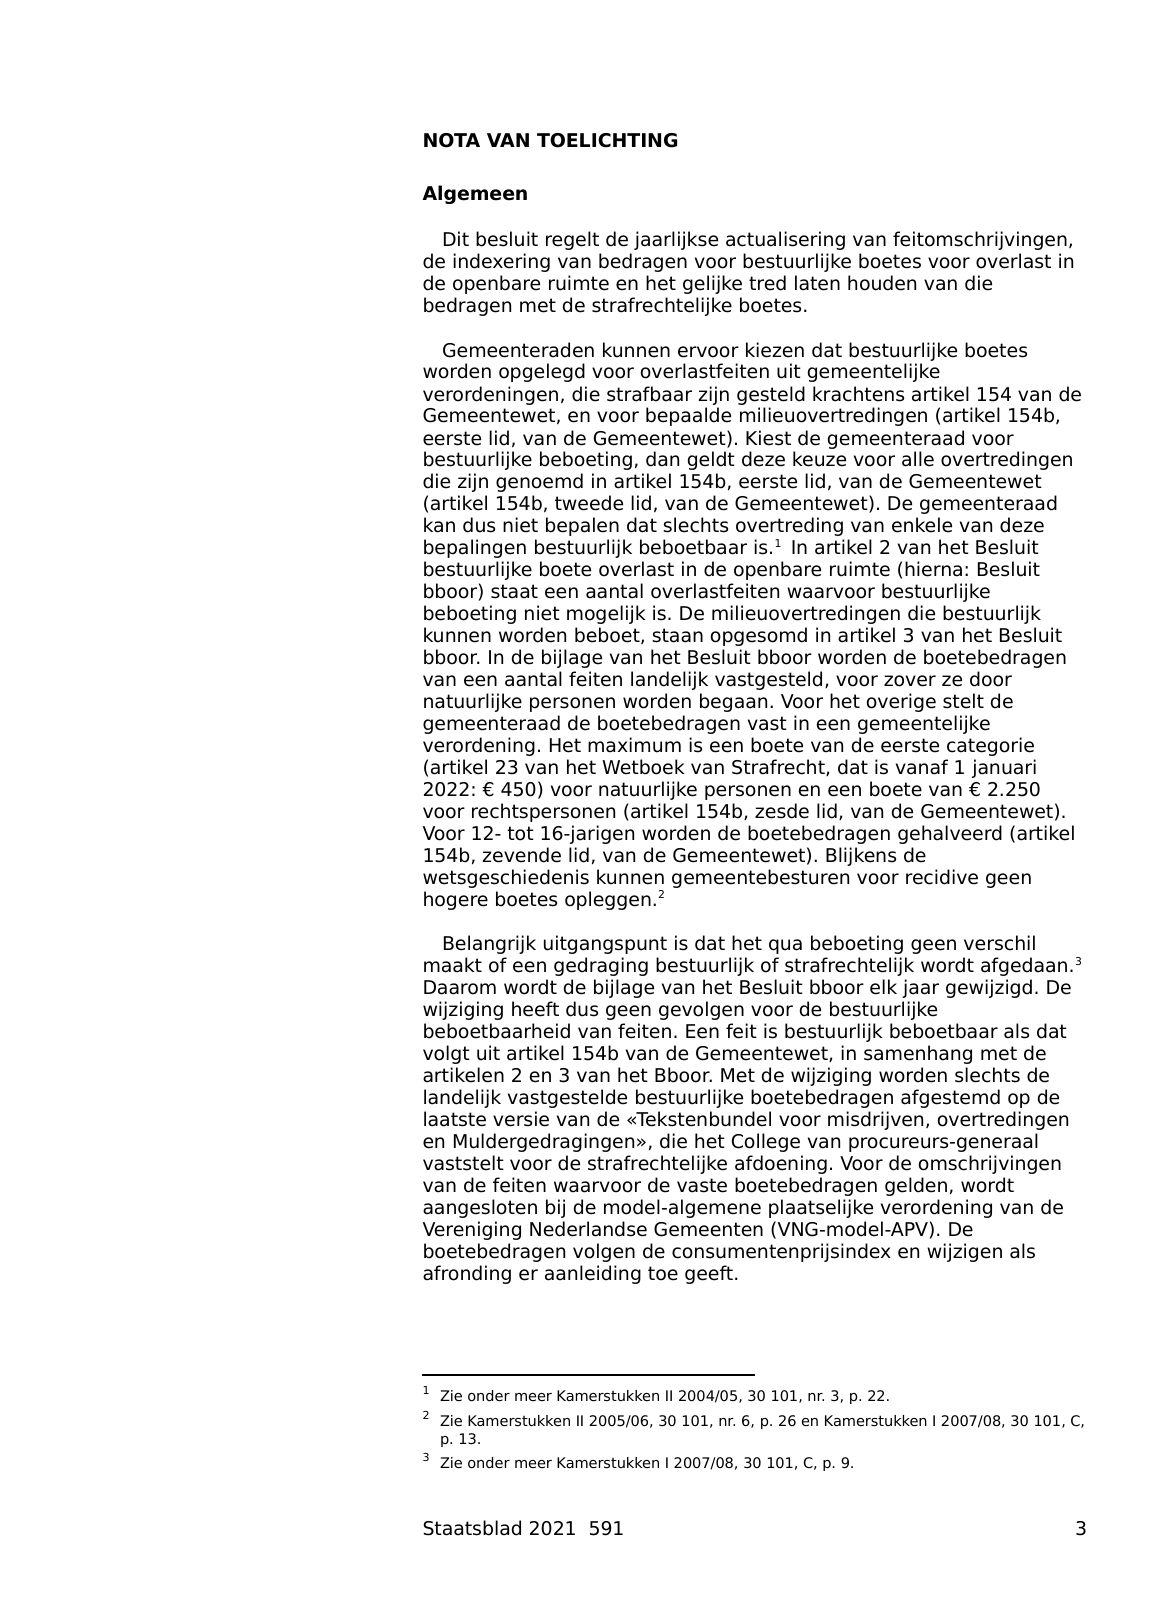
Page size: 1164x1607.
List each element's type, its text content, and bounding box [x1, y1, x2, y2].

text Gemeenteraden kunnen ervoor kiezen dat bestuurlijke boetes worden opgelegd voor overlastfeiten uit gemeentelijke verordeningen, die strafbaar zijn gesteld krachtens artikel 154 van de Gemeentewet, en voor bepaalde milieuovertredingen (artikel 154b, eerste lid, van de Gemeentewet). Kiest de gemeenteraad voor bestuurlijke beboeting, dan geldt deze keuze voor alle overtredingen die zijn genoemd in artikel 154b, eerste lid, van de Gemeentewet (artikel 154b, tweede lid, van de Gemeentewet). De gemeenteraad kan dus niet bepalen dat slechts overtreding van enkele van deze bepalingen bestuurlijk beboetbaar is. In artikel 2 van het Besluit bestuurlijke boete overlast in de openbare ruimte (hierna: Besluit bboor) staat een aantal overlastfeiten waarvoor bestuurlijke beboeting niet mogelijk is. De milieuovertredingen die bestuurlijk kunnen worden beboet, staan opgesomd in artikel 3 van het Besluit bboor. In de bijlage van het Besluit bboor worden de boetebedragen van een aantal feiten landelijk vastgesteld, voor zover ze door natuurlijke personen worden begaan. Voor het overige stelt de gemeenteraad de boetebedragen vast in een gemeentelijke verordening. Het maximum is een boete van de eerste categorie (artikel 23 van het Wetboek van Strafrecht, dat is vanaf 1 januari 2022: € 450) voor natuurlijke personen en een boete van € 2.250 voor rechtspersonen (artikel 154b, zesde lid, van de Gemeentewet). Voor 12- tot 16-jarigen worden de boetebedragen gehalveerd (artikel 154b, zevende lid, van de Gemeentewet). Blijkens de wetsgeschiedenis kunnen gemeentebesturen voor recidive geen hogere boetes opleggen. [422, 339, 1087, 911]
text Zie onder meer Kamerstukken I 2007/08, 30 101, C, p. 9. [422, 1451, 1087, 1473]
subtitle NOTA VAN TOELICHTING [422, 130, 1087, 152]
text Zie onder meer Kamerstukken II 2004/05, 30 101, nr. 3, p. 22. [422, 1384, 1087, 1406]
text Zie Kamerstukken II 2005/06, 30 101, nr. 6, p. 26 en Kamerstukken I 2007/08, 30 101, C, p. 13. [422, 1409, 1087, 1448]
text Belangrijk uitgangspunt is dat het qua beboeting geen verschil maakt of een gedraging bestuurlijk of strafrechtelijk wordt afgedaan. Daarom wordt de bijlage van het Besluit bboor elk jaar gewijzigd. De wijziging heeft dus geen gevolgen voor de bestuurlijke beboetbaarheid van feiten. Een feit is bestuurlijk beboetbaar als dat volgt uit artikel 154b van de Gemeentewet, in samenhang met de artikelen 2 en 3 van het Bboor. Met de wijziging worden slechts de landelijk vastgestelde bestuurlijke boetebedragen afgestemd op de laatste versie van de «Tekstenbundel voor misdrijven, overtredingen en Muldergedragingen», die het College van procureurs-generaal vaststelt voor de strafrechtelijke afdoening. Voor de omschrijvingen van de feiten waarvoor de vaste boetebedragen gelden, wordt aangesloten bij de model-algemene plaatselijke verordening van de Vereniging Nederlandse Gemeenten (VNG-model-APV). De boetebedragen volgen de consumentenprijsindex en wijzigen als afronding er aanleiding toe geeft. [422, 933, 1087, 1285]
text Dit besluit regelt de jaarlijkse actualisering van feitomschrijvingen, de indexering van bedragen voor bestuurlijke boetes voor overlast in de openbare ruimte en het gelijke tred laten houden van die bedragen met de strafrechtelijke boetes. [422, 229, 1087, 317]
subtitle Algemeen [422, 182, 1087, 204]
